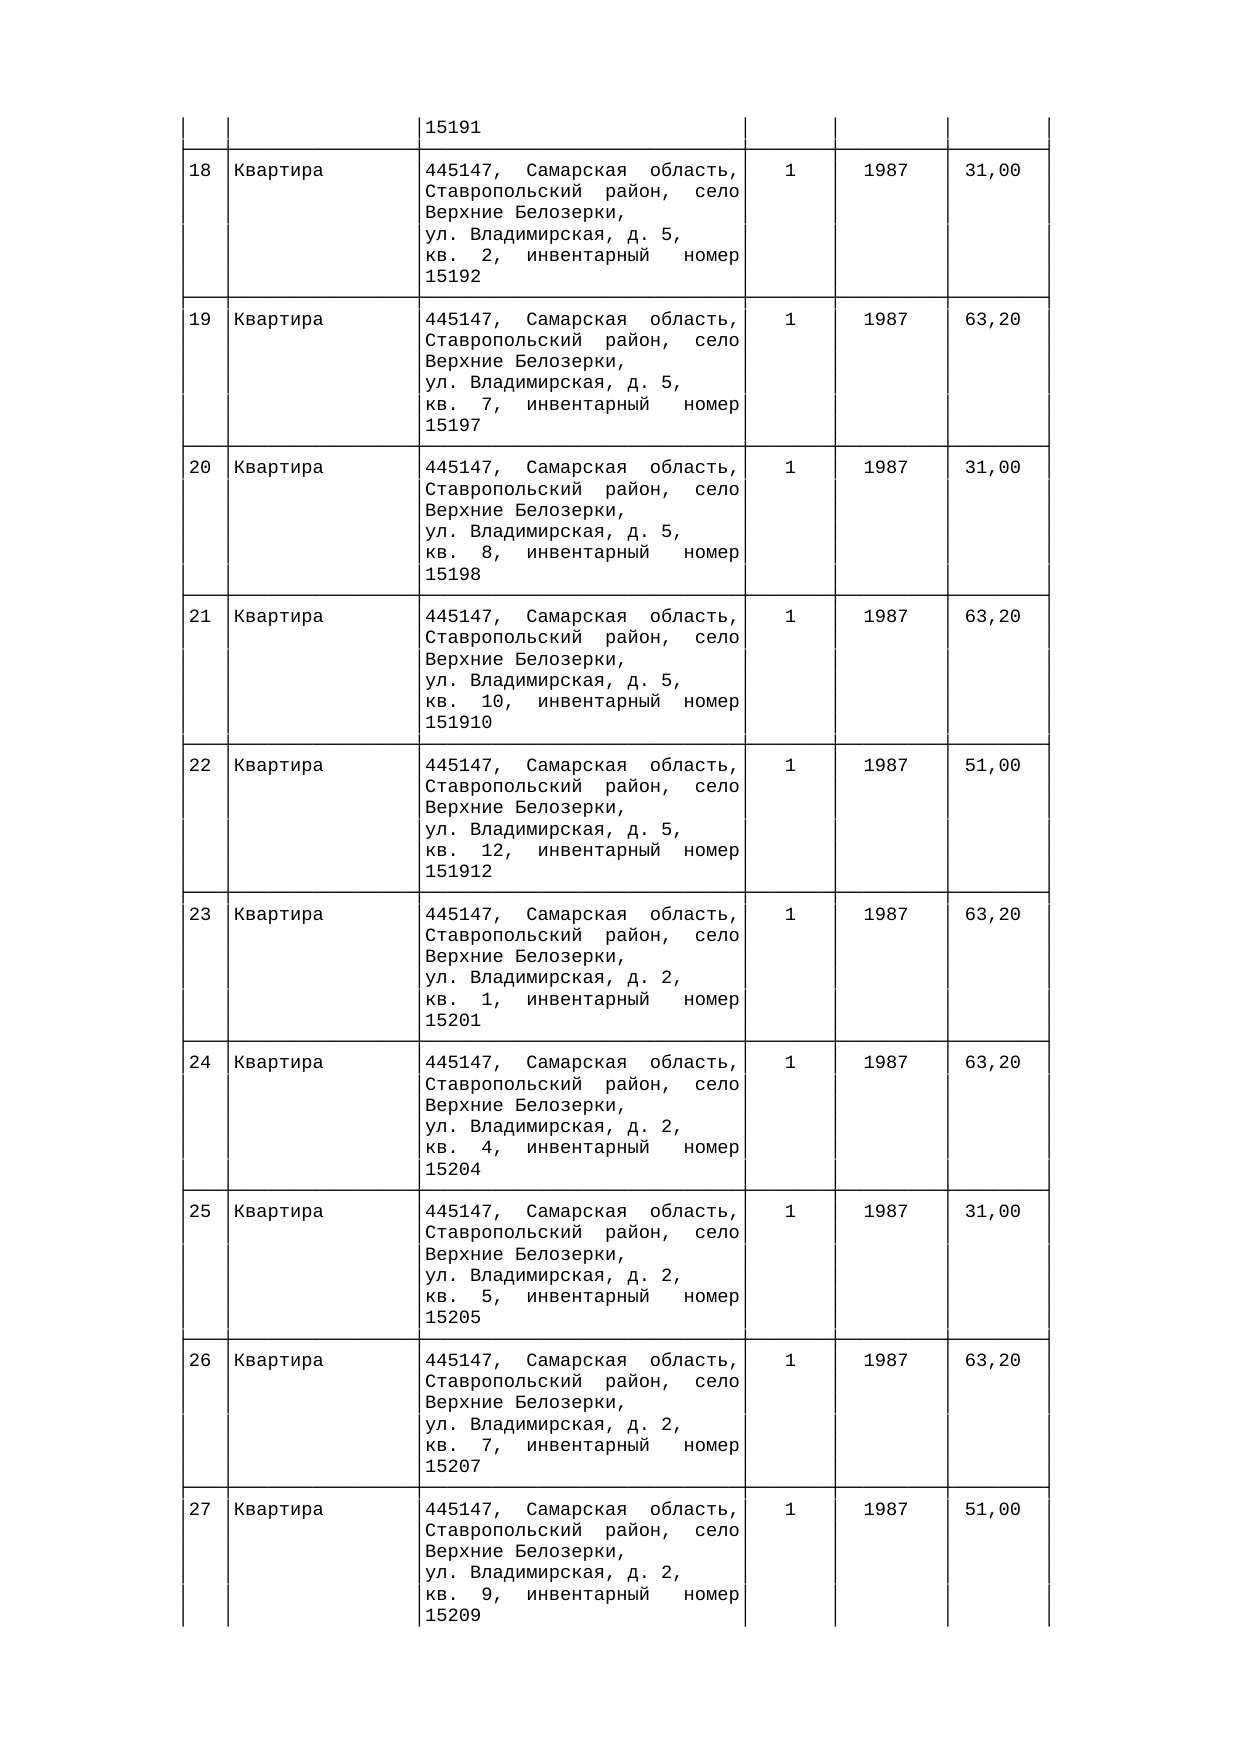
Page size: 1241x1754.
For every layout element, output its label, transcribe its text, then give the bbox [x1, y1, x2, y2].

text │ │ │15205 │ │ │ │ [835, 1308, 947, 1329]
text │ │ │ул. Владимирская, д. 2, │ │ │ │ [183, 1414, 227, 1436]
text ├───┼────────────────┼────────────────────────────┼───────┼─────────┼────────┤ [745, 734, 834, 756]
text │ │ │15209 │ │ │ │ [745, 1606, 834, 1627]
text │ │ │15209 │ │ │ │ [228, 1606, 418, 1627]
text │ │ │ул. Владимирская, д. 2, │ │ │ │ [183, 1266, 227, 1287]
text │ │ │ул. Владимирская, д. 2, │ │ │ │ [183, 968, 227, 989]
text │ │ │ул. Владимирская, д. 5, │ │ │ │ [419, 373, 744, 394]
text │ │ │Ставропольский район, село│ │ │ │ [745, 182, 834, 203]
text │ │ │15207 │ │ │ │ [228, 1457, 418, 1478]
text │ │ │кв. 7, инвентарный номер│ │ │ │ [228, 1436, 418, 1457]
text │ │ │ул. Владимирская, д. 2, │ │ │ │ [228, 1414, 418, 1436]
text ├───┼────────────────┼────────────────────────────┼───────┼─────────┼────────┤ [745, 1032, 834, 1053]
text │ │ │ул. Владимирская, д. 2, │ │ │ │ [948, 1414, 1048, 1436]
text │ │ │151912 │ │ │ │ [835, 862, 947, 883]
text │ │ │кв. 1, инвентарный номер│ │ │ │ [419, 989, 744, 1011]
text │ │ │Ставропольский район, село│ │ │ │ [745, 926, 834, 947]
text │ │ │Ставропольский район, село│ │ │ │ [745, 777, 834, 798]
text │ │ │Ставропольский район, село│ │ │ │ [183, 1521, 227, 1542]
text │ │ │Ставропольский район, село│ │ │ │ [419, 1372, 744, 1393]
text │ │ │кв. 7, инвентарный номер│ │ │ │ [745, 394, 834, 416]
text │ │ │15192 │ │ │ │ [228, 267, 418, 288]
text │ │ │Ставропольский район, село│ │ │ │ [183, 331, 227, 352]
text │ │ │Верхние Белозерки, │ │ │ │ [948, 649, 1048, 671]
text │ │ │кв. 4, инвентарный номер│ │ │ │ [419, 1138, 744, 1159]
text │ │ │кв. 10, инвентарный номер│ │ │ │ [228, 692, 418, 713]
text │ │ │ул. Владимирская, д. 5, │ │ │ │ [183, 224, 227, 246]
text │ │ │ул. Владимирская, д. 5, │ │ │ │ [1049, 819, 1152, 841]
text │ │ │Ставропольский район, село│ │ │ │ [948, 331, 1048, 352]
text ├───┼────────────────┼────────────────────────────┼───────┼─────────┼────────┤ [419, 288, 744, 309]
text │ │ │Ставропольский район, село│ │ │ │ [183, 777, 227, 798]
text ├───┼────────────────┼────────────────────────────┼───────┼─────────┼────────┤ [1049, 288, 1152, 309]
text │ │ │кв. 5, инвентарный номер│ │ │ │ [183, 1287, 227, 1308]
text │ │ │Ставропольский район, село│ │ │ │ [745, 331, 834, 352]
text ├───┼────────────────┼────────────────────────────┼───────┼─────────┼────────┤ [419, 586, 744, 607]
text │ │ │151910 │ │ │ │ [419, 713, 744, 734]
text ├───┼────────────────┼────────────────────────────┼───────┼─────────┼────────┤ [1049, 437, 1152, 458]
text │ │ │ул. Владимирская, д. 5, │ │ │ │ [1049, 373, 1152, 394]
text │ │ │Ставропольский район, село│ │ │ │ [1049, 1521, 1152, 1542]
text │ │ │кв. 5, инвентарный номер│ │ │ │ [419, 1287, 744, 1308]
text │ │ │151910 │ │ │ │ [1049, 713, 1152, 734]
text ├───┼────────────────┼────────────────────────────┼───────┼─────────┼────────┤ [228, 586, 418, 607]
text │ │ │ул. Владимирская, д. 5, │ │ │ │ [948, 522, 1048, 543]
text │ │ │15197 │ │ │ │ [419, 416, 744, 437]
text │23 │Квартира │445147, Самарская область,│ 1 │ 1987 │ 63,20 │ [745, 904, 834, 926]
text │20 │Квартира │445147, Самарская область,│ 1 │ 1987 │ 31,00 │ [948, 458, 1048, 479]
text │18 │Квартира │445147, Самарская область,│ 1 │ 1987 │ 31,00 │ [419, 161, 744, 182]
text │ │ │Ставропольский район, село│ │ │ │ [419, 777, 744, 798]
text │ │ │Ставропольский район, село│ │ │ │ [228, 777, 418, 798]
text │ │ │ул. Владимирская, д. 2, │ │ │ │ [419, 1563, 744, 1584]
text │ │ │кв. 9, инвентарный номер│ │ │ │ [1049, 1584, 1152, 1606]
text │ │ │Верхние Белозерки, │ │ │ │ [183, 501, 227, 522]
text │ │ │ул. Владимирская, д. 2, │ │ │ │ [835, 1117, 947, 1138]
text │ │ │151912 │ │ │ │ [183, 862, 227, 883]
text │ │ │Ставропольский район, село│ │ │ │ [948, 628, 1048, 649]
text │ │ │ул. Владимирская, д. 5, │ │ │ │ [419, 819, 744, 841]
text │ │ │Ставропольский район, село│ │ │ │ [228, 1223, 418, 1244]
text │ │ │ул. Владимирская, д. 5, │ │ │ │ [228, 522, 418, 543]
text │ │ │Верхние Белозерки, │ │ │ │ [1049, 947, 1152, 968]
text │ │ │Ставропольский район, село│ │ │ │ [228, 1372, 418, 1393]
text │ │ │15209 │ │ │ │ [948, 1606, 1048, 1627]
text │ │ │кв. 8, инвентарный номер│ │ │ │ [419, 543, 744, 564]
text │ │ │ул. Владимирская, д. 2, │ │ │ │ [948, 1266, 1048, 1287]
text │25 │Квартира │445147, Самарская область,│ 1 │ 1987 │ 31,00 │ [745, 1202, 834, 1223]
text │ │ │кв. 7, инвентарный номер│ │ │ │ [835, 1436, 947, 1457]
text │ │ │Ставропольский район, село│ │ │ │ [745, 1223, 834, 1244]
text │ │ │Верхние Белозерки, │ │ │ │ [419, 1393, 744, 1414]
text │ │ │15205 │ │ │ │ [419, 1308, 744, 1329]
text ├───┼────────────────┼────────────────────────────┼───────┼─────────┼────────┤ [228, 1329, 418, 1351]
text │ │ │ул. Владимирская, д. 5, │ │ │ │ [948, 224, 1048, 246]
text │ │ │15201 │ │ │ │ [183, 1011, 227, 1032]
text │ │ │кв. 2, инвентарный номер│ │ │ │ [835, 246, 947, 267]
text │ │ │Верхние Белозерки, │ │ │ │ [1049, 1393, 1152, 1414]
text │23 │Квартира │445147, Самарская область,│ 1 │ 1987 │ 63,20 │ [1049, 904, 1152, 926]
text │ │ │Ставропольский район, село│ │ │ │ [948, 926, 1048, 947]
text │ │ │ул. Владимирская, д. 2, │ │ │ │ [948, 1117, 1048, 1138]
text │ │ │кв. 7, инвентарный номер│ │ │ │ [1049, 394, 1152, 416]
text │22 │Квартира │445147, Самарская область,│ 1 │ 1987 │ 51,00 │ [419, 756, 744, 777]
text │21 │Квартира │445147, Самарская область,│ 1 │ 1987 │ 63,20 │ [948, 607, 1048, 628]
text │ │ │ул. Владимирская, д. 2, │ │ │ │ [419, 1117, 744, 1138]
text │ │ │ул. Владимирская, д. 2, │ │ │ │ [1049, 968, 1152, 989]
text │ │ │15209 │ │ │ │ [419, 1606, 744, 1627]
text │ │ │Верхние Белозерки, │ │ │ │ [835, 352, 947, 373]
text │ │ │Верхние Белозерки, │ │ │ │ [183, 203, 227, 224]
text │ │ │15198 │ │ │ │ [419, 564, 744, 586]
text ├───┼────────────────┼────────────────────────────┼───────┼─────────┼────────┤ [948, 437, 1048, 458]
text ├───┼────────────────┼────────────────────────────┼───────┼─────────┼────────┤ [228, 437, 418, 458]
text │ │ │Верхние Белозерки, │ │ │ │ [948, 1393, 1048, 1414]
text │ │ │кв. 1, инвентарный номер│ │ │ │ [745, 989, 834, 1011]
text ├───┼────────────────┼────────────────────────────┼───────┼─────────┼────────┤ [745, 883, 834, 904]
text │ │ │15192 │ │ │ │ [948, 267, 1048, 288]
text │ │ │151912 │ │ │ │ [745, 862, 834, 883]
text │ │ │кв. 5, инвентарный номер│ │ │ │ [835, 1287, 947, 1308]
text ├───┼────────────────┼────────────────────────────┼───────┼─────────┼────────┤ [1049, 734, 1152, 756]
text │ │ │15191 │ │ │ │ [419, 118, 744, 139]
text │ │ │Верхние Белозерки, │ │ │ │ [745, 798, 834, 819]
text │ │ │кв. 9, инвентарный номер│ │ │ │ [419, 1584, 744, 1606]
text │ │ │ул. Владимирская, д. 5, │ │ │ │ [183, 373, 227, 394]
text │ │ │Ставропольский район, село│ │ │ │ [835, 182, 947, 203]
text │ │ │Ставропольский район, село│ │ │ │ [948, 479, 1048, 501]
text │ │ │Верхние Белозерки, │ │ │ │ [419, 798, 744, 819]
text │ │ │Ставропольский район, село│ │ │ │ [228, 1074, 418, 1096]
text │ │ │Верхние Белозерки, │ │ │ │ [419, 1096, 744, 1117]
text │ │ │15201 │ │ │ │ [948, 1011, 1048, 1032]
text │ │ │Ставропольский район, село│ │ │ │ [745, 1521, 834, 1542]
text │ │ │151910 │ │ │ │ [183, 713, 227, 734]
text │ │ │кв. 2, инвентарный номер│ │ │ │ [948, 246, 1048, 267]
text ├───┼────────────────┼────────────────────────────┼───────┼─────────┼────────┤ [745, 437, 834, 458]
text │ │ │Верхние Белозерки, │ │ │ │ [948, 203, 1048, 224]
text │ │ │15191 │ │ │ │ [1049, 118, 1152, 139]
text │ │ │ул. Владимирская, д. 2, │ │ │ │ [183, 1117, 227, 1138]
text ├───┼────────────────┼────────────────────────────┼───────┼─────────┼────────┤ [948, 883, 1048, 904]
text │ │ │ул. Владимирская, д. 5, │ │ │ │ [228, 671, 418, 692]
text │ │ │Ставропольский район, село│ │ │ │ [745, 628, 834, 649]
text │24 │Квартира │445147, Самарская область,│ 1 │ 1987 │ 63,20 │ [1049, 1053, 1152, 1074]
text │ │ │Верхние Белозерки, │ │ │ │ [1049, 649, 1152, 671]
text │ │ │Ставропольский район, село│ │ │ │ [228, 1521, 418, 1542]
text │ │ │Ставропольский район, село│ │ │ │ [183, 1372, 227, 1393]
text │23 │Квартира │445147, Самарская область,│ 1 │ 1987 │ 63,20 │ [419, 904, 744, 926]
text │ │ │15197 │ │ │ │ [835, 416, 947, 437]
text │ │ │Верхние Белозерки, │ │ │ │ [948, 352, 1048, 373]
text │ │ │Верхние Белозерки, │ │ │ │ [228, 798, 418, 819]
text │ │ │кв. 2, инвентарный номер│ │ │ │ [183, 246, 227, 267]
text │ │ │ул. Владимирская, д. 2, │ │ │ │ [835, 1266, 947, 1287]
text │ │ │15191 │ │ │ │ [228, 118, 418, 139]
text ├───┼────────────────┼────────────────────────────┼───────┼─────────┼────────┤ [835, 437, 947, 458]
text │ │ │15207 │ │ │ │ [948, 1457, 1048, 1478]
text │ │ │Верхние Белозерки, │ │ │ │ [835, 1542, 947, 1563]
text │ │ │Ставропольский район, село│ │ │ │ [183, 1074, 227, 1096]
text │ │ │15207 │ │ │ │ [745, 1457, 834, 1478]
text │ │ │ул. Владимирская, д. 5, │ │ │ │ [745, 671, 834, 692]
text │ │ │ул. Владимирская, д. 5, │ │ │ │ [183, 671, 227, 692]
text │21 │Квартира │445147, Самарская область,│ 1 │ 1987 │ 63,20 │ [1049, 607, 1152, 628]
text ├───┼────────────────┼────────────────────────────┼───────┼─────────┼────────┤ [745, 586, 834, 607]
text │ │ │Ставропольский район, село│ │ │ │ [1049, 1223, 1152, 1244]
text │ │ │кв. 8, инвентарный номер│ │ │ │ [948, 543, 1048, 564]
text │ │ │кв. 12, инвентарный номер│ │ │ │ [835, 841, 947, 862]
text │ │ │кв. 1, инвентарный номер│ │ │ │ [1049, 989, 1152, 1011]
text ├───┼────────────────┼────────────────────────────┼───────┼─────────┼────────┤ [1049, 1329, 1152, 1351]
text │ │ │Верхние Белозерки, │ │ │ │ [835, 501, 947, 522]
text │27 │Квартира │445147, Самарская область,│ 1 │ 1987 │ 51,00 │ [419, 1499, 744, 1521]
text │ │ │Верхние Белозерки, │ │ │ │ [1049, 798, 1152, 819]
text │ │ │15204 │ │ │ │ [183, 1159, 227, 1181]
text │ │ │Верхние Белозерки, │ │ │ │ [228, 1542, 418, 1563]
text │ │ │Верхние Белозерки, │ │ │ │ [228, 501, 418, 522]
text ├───┼────────────────┼────────────────────────────┼───────┼─────────┼────────┤ [1049, 1032, 1152, 1053]
text ├───┼────────────────┼────────────────────────────┼───────┼─────────┼────────┤ [419, 437, 744, 458]
text │ │ │Ставропольский район, село│ │ │ │ [745, 479, 834, 501]
text │ │ │Ставропольский район, село│ │ │ │ [835, 1074, 947, 1096]
text │ │ │15204 │ │ │ │ [745, 1159, 834, 1181]
text │ │ │Верхние Белозерки, │ │ │ │ [228, 1244, 418, 1266]
text │ │ │ул. Владимирская, д. 2, │ │ │ │ [745, 968, 834, 989]
text │ │ │кв. 10, инвентарный номер│ │ │ │ [745, 692, 834, 713]
text │ │ │ул. Владимирская, д. 5, │ │ │ │ [228, 373, 418, 394]
text │20 │Квартира │445147, Самарская область,│ 1 │ 1987 │ 31,00 │ [419, 458, 744, 479]
text │ │ │ул. Владимирская, д. 2, │ │ │ │ [228, 968, 418, 989]
text │ │ │Ставропольский район, село│ │ │ │ [183, 182, 227, 203]
text │25 │Квартира │445147, Самарская область,│ 1 │ 1987 │ 31,00 │ [835, 1202, 947, 1223]
text │ │ │кв. 12, инвентарный номер│ │ │ │ [1049, 841, 1152, 862]
text │ │ │15197 │ │ │ │ [1049, 416, 1152, 437]
text │ │ │Верхние Белозерки, │ │ │ │ [1049, 352, 1152, 373]
text │ │ │Верхние Белозерки, │ │ │ │ [835, 1393, 947, 1414]
text │24 │Квартира │445147, Самарская область,│ 1 │ 1987 │ 63,20 │ [745, 1053, 834, 1074]
text │ │ │ул. Владимирская, д. 5, │ │ │ │ [948, 819, 1048, 841]
text │ │ │Ставропольский район, село│ │ │ │ [1049, 182, 1152, 203]
text │ │ │кв. 8, инвентарный номер│ │ │ │ [1049, 543, 1152, 564]
text │ │ │ул. Владимирская, д. 2, │ │ │ │ [1049, 1266, 1152, 1287]
text │ │ │кв. 9, инвентарный номер│ │ │ │ [228, 1584, 418, 1606]
text │ │ │кв. 1, инвентарный номер│ │ │ │ [228, 989, 418, 1011]
text │ │ │кв. 12, инвентарный номер│ │ │ │ [745, 841, 834, 862]
text │26 │Квартира │445147, Самарская область,│ 1 │ 1987 │ 63,20 │ [1049, 1351, 1152, 1372]
text │ │ │Ставропольский район, село│ │ │ │ [835, 479, 947, 501]
text │ │ │151912 │ │ │ │ [419, 862, 744, 883]
text │ │ │ул. Владимирская, д. 5, │ │ │ │ [948, 373, 1048, 394]
text │ │ │Верхние Белозерки, │ │ │ │ [948, 947, 1048, 968]
text │25 │Квартира │445147, Самарская область,│ 1 │ 1987 │ 31,00 │ [228, 1202, 418, 1223]
text ├───┼────────────────┼────────────────────────────┼───────┼─────────┼────────┤ [419, 734, 744, 756]
text │ │ │Верхние Белозерки, │ │ │ │ [419, 203, 744, 224]
text │23 │Квартира │445147, Самарская область,│ 1 │ 1987 │ 63,20 │ [228, 904, 418, 926]
text │ │ │Ставропольский район, село│ │ │ │ [835, 777, 947, 798]
text ├───┼────────────────┼────────────────────────────┼───────┼─────────┼────────┤ [835, 1181, 947, 1202]
text │ │ │кв. 5, инвентарный номер│ │ │ │ [745, 1287, 834, 1308]
text │ │ │кв. 7, инвентарный номер│ │ │ │ [835, 394, 947, 416]
text │ │ │ул. Владимирская, д. 2, │ │ │ │ [835, 1414, 947, 1436]
text │ │ │Верхние Белозерки, │ │ │ │ [835, 649, 947, 671]
text │ │ │кв. 4, инвентарный номер│ │ │ │ [228, 1138, 418, 1159]
text │ │ │ул. Владимирская, д. 2, │ │ │ │ [745, 1117, 834, 1138]
text ├───┼────────────────┼────────────────────────────┼───────┼─────────┼────────┤ [228, 288, 418, 309]
text │ │ │15205 │ │ │ │ [948, 1308, 1048, 1329]
text │ │ │ул. Владимирская, д. 5, │ │ │ │ [745, 224, 834, 246]
text │19 │Квартира │445147, Самарская область,│ 1 │ 1987 │ 63,20 │ [228, 309, 418, 331]
text │ │ │Ставропольский район, село│ │ │ │ [419, 1223, 744, 1244]
text │ │ │ул. Владимирская, д. 5, │ │ │ │ [228, 224, 418, 246]
text │ │ │кв. 4, инвентарный номер│ │ │ │ [835, 1138, 947, 1159]
text ├───┼────────────────┼────────────────────────────┼───────┼─────────┼────────┤ [745, 1181, 834, 1202]
text │ │ │Верхние Белозерки, │ │ │ │ [835, 1096, 947, 1117]
text │18 │Квартира │445147, Самарская область,│ 1 │ 1987 │ 31,00 │ [228, 161, 418, 182]
text │ │ │ул. Владимирская, д. 5, │ │ │ │ [835, 373, 947, 394]
text │ │ │Верхние Белозерки, │ │ │ │ [183, 947, 227, 968]
text │ │ │Верхние Белозерки, │ │ │ │ [948, 501, 1048, 522]
text │ │ │Ставропольский район, село│ │ │ │ [745, 1074, 834, 1096]
text │21 │Квартира │445147, Самарская область,│ 1 │ 1987 │ 63,20 │ [745, 607, 834, 628]
text │ │ │Верхние Белозерки, │ │ │ │ [745, 649, 834, 671]
text ├───┼────────────────┼────────────────────────────┼───────┼─────────┼────────┤ [419, 1181, 744, 1202]
text ├───┼────────────────┼────────────────────────────┼───────┼─────────┼────────┤ [228, 139, 418, 161]
text │ │ │Верхние Белозерки, │ │ │ │ [419, 352, 744, 373]
text │22 │Квартира │445147, Самарская область,│ 1 │ 1987 │ 51,00 │ [745, 756, 834, 777]
text │ │ │Верхние Белозерки, │ │ │ │ [745, 352, 834, 373]
text │ │ │Верхние Белозерки, │ │ │ │ [745, 1393, 834, 1414]
text │ │ │15191 │ │ │ │ [745, 118, 834, 139]
text │19 │Квартира │445147, Самарская область,│ 1 │ 1987 │ 63,20 │ [419, 309, 744, 331]
text │ │ │кв. 9, инвентарный номер│ │ │ │ [948, 1584, 1048, 1606]
text ├───┼────────────────┼────────────────────────────┼───────┼─────────┼────────┤ [948, 139, 1048, 161]
text │ │ │Верхние Белозерки, │ │ │ │ [228, 649, 418, 671]
text │ │ │Ставропольский район, село│ │ │ │ [1049, 628, 1152, 649]
text │ │ │Верхние Белозерки, │ │ │ │ [419, 501, 744, 522]
text │ │ │Ставропольский район, село│ │ │ │ [419, 331, 744, 352]
text │ │ │15204 │ │ │ │ [1049, 1159, 1152, 1181]
text ├───┼────────────────┼────────────────────────────┼───────┼─────────┼────────┤ [835, 288, 947, 309]
text │ │ │Верхние Белозерки, │ │ │ │ [183, 1542, 227, 1563]
text │ │ │кв. 7, инвентарный номер│ │ │ │ [1049, 1436, 1152, 1457]
text │ │ │15201 │ │ │ │ [228, 1011, 418, 1032]
text │ │ │кв. 10, инвентарный номер│ │ │ │ [1049, 692, 1152, 713]
text │ │ │15191 │ │ │ │ [835, 118, 947, 139]
text │ │ │Верхние Белозерки, │ │ │ │ [419, 1542, 744, 1563]
text ├───┼────────────────┼────────────────────────────┼───────┼─────────┼────────┤ [948, 734, 1048, 756]
text │ │ │кв. 1, инвентарный номер│ │ │ │ [948, 989, 1048, 1011]
text │ │ │Ставропольский район, село│ │ │ │ [835, 1372, 947, 1393]
text │ │ │Верхние Белозерки, │ │ │ │ [835, 1244, 947, 1266]
text │26 │Квартира │445147, Самарская область,│ 1 │ 1987 │ 63,20 │ [835, 1351, 947, 1372]
text │ │ │Ставропольский район, село│ │ │ │ [183, 926, 227, 947]
text │ │ │ул. Владимирская, д. 5, │ │ │ │ [745, 373, 834, 394]
text │ │ │ул. Владимирская, д. 5, │ │ │ │ [228, 819, 418, 841]
text │ │ │Верхние Белозерки, │ │ │ │ [948, 1542, 1048, 1563]
text │ │ │кв. 2, инвентарный номер│ │ │ │ [1049, 246, 1152, 267]
text │ │ │Верхние Белозерки, │ │ │ │ [948, 798, 1048, 819]
text │ │ │кв. 4, инвентарный номер│ │ │ │ [745, 1138, 834, 1159]
text │ │ │ул. Владимирская, д. 5, │ │ │ │ [183, 819, 227, 841]
text │20 │Квартира │445147, Самарская область,│ 1 │ 1987 │ 31,00 │ [745, 458, 834, 479]
text │18 │Квартира │445147, Самарская область,│ 1 │ 1987 │ 31,00 │ [745, 161, 834, 182]
text │ │ │ул. Владимирская, д. 2, │ │ │ │ [228, 1266, 418, 1287]
text │ │ │кв. 2, инвентарный номер│ │ │ │ [228, 246, 418, 267]
text │18 │Квартира │445147, Самарская область,│ 1 │ 1987 │ 31,00 │ [1049, 161, 1152, 182]
text │ │ │15205 │ │ │ │ [228, 1308, 418, 1329]
text │ │ │Ставропольский район, село│ │ │ │ [183, 1223, 227, 1244]
text │ │ │кв. 7, инвентарный номер│ │ │ │ [183, 394, 227, 416]
text │ │ │15197 │ │ │ │ [183, 416, 227, 437]
text │ │ │15204 │ │ │ │ [419, 1159, 744, 1181]
text │ │ │15207 │ │ │ │ [419, 1457, 744, 1478]
text │24 │Квартира │445147, Самарская область,│ 1 │ 1987 │ 63,20 │ [419, 1053, 744, 1074]
text │ │ │Ставропольский район, село│ │ │ │ [419, 1521, 744, 1542]
text │ │ │Ставропольский район, село│ │ │ │ [948, 1372, 1048, 1393]
text │ │ │15191 │ │ │ │ [183, 118, 227, 139]
text ├───┼────────────────┼────────────────────────────┼───────┼─────────┼────────┤ [1049, 139, 1152, 161]
text │ │ │15192 │ │ │ │ [183, 267, 227, 288]
text │ │ │кв. 4, инвентарный номер│ │ │ │ [948, 1138, 1048, 1159]
text │ │ │15204 │ │ │ │ [948, 1159, 1048, 1181]
text │22 │Квартира │445147, Самарская область,│ 1 │ 1987 │ 51,00 │ [228, 756, 418, 777]
text ├───┼────────────────┼────────────────────────────┼───────┼─────────┼────────┤ [228, 883, 418, 904]
text ├───┼────────────────┼────────────────────────────┼───────┼─────────┼────────┤ [1049, 883, 1152, 904]
text │ │ │кв. 12, инвентарный номер│ │ │ │ [228, 841, 418, 862]
text │ │ │кв. 9, инвентарный номер│ │ │ │ [183, 1584, 227, 1606]
text ├───┼────────────────┼────────────────────────────┼───────┼─────────┼────────┤ [835, 586, 947, 607]
text │ │ │Ставропольский район, село│ │ │ │ [228, 479, 418, 501]
text │ │ │кв. 7, инвентарный номер│ │ │ │ [183, 1436, 227, 1457]
text │ │ │Ставропольский район, село│ │ │ │ [1049, 926, 1152, 947]
text │ │ │кв. 10, инвентарный номер│ │ │ │ [835, 692, 947, 713]
text │ │ │Верхние Белозерки, │ │ │ │ [228, 352, 418, 373]
text │ │ │Верхние Белозерки, │ │ │ │ [183, 1096, 227, 1117]
text ├───┼────────────────┼────────────────────────────┼───────┼─────────┼────────┤ [228, 734, 418, 756]
text ├───┼────────────────┼────────────────────────────┼───────┼─────────┼────────┤ [419, 139, 744, 161]
text │23 │Квартира │445147, Самарская область,│ 1 │ 1987 │ 63,20 │ [835, 904, 947, 926]
text │ │ │Ставропольский район, село│ │ │ │ [835, 1223, 947, 1244]
text │ │ │15197 │ │ │ │ [948, 416, 1048, 437]
text │25 │Квартира │445147, Самарская область,│ 1 │ 1987 │ 31,00 │ [1049, 1202, 1152, 1223]
text │ │ │Ставропольский район, село│ │ │ │ [419, 1074, 744, 1096]
text │27 │Квартира │445147, Самарская область,│ 1 │ 1987 │ 51,00 │ [745, 1499, 834, 1521]
text ├───┼────────────────┼────────────────────────────┼───────┼─────────┼────────┤ [745, 1478, 834, 1499]
text ├───┼────────────────┼────────────────────────────┼───────┼─────────┼────────┤ [835, 883, 947, 904]
text │ │ │Верхние Белозерки, │ │ │ │ [745, 501, 834, 522]
text │ │ │Ставропольский район, село│ │ │ │ [745, 1372, 834, 1393]
text │25 │Квартира │445147, Самарская область,│ 1 │ 1987 │ 31,00 │ [948, 1202, 1048, 1223]
text │ │ │кв. 7, инвентарный номер│ │ │ │ [745, 1436, 834, 1457]
text │ │ │15198 │ │ │ │ [835, 564, 947, 586]
text ├───┼────────────────┼────────────────────────────┼───────┼─────────┼────────┤ [228, 1478, 418, 1499]
text │ │ │кв. 12, инвентарный номер│ │ │ │ [419, 841, 744, 862]
text │ │ │кв. 2, инвентарный номер│ │ │ │ [745, 246, 834, 267]
text ├───┼────────────────┼────────────────────────────┼───────┼─────────┼────────┤ [835, 1329, 947, 1351]
text │20 │Квартира │445147, Самарская область,│ 1 │ 1987 │ 31,00 │ [835, 458, 947, 479]
text │ │ │15198 │ │ │ │ [745, 564, 834, 586]
text │26 │Квартира │445147, Самарская область,│ 1 │ 1987 │ 63,20 │ [745, 1351, 834, 1372]
text ├───┼────────────────┼────────────────────────────┼───────┼─────────┼────────┤ [835, 139, 947, 161]
text │ │ │15198 │ │ │ │ [228, 564, 418, 586]
text │ │ │Ставропольский район, село│ │ │ │ [419, 479, 744, 501]
text │ │ │ул. Владимирская, д. 2, │ │ │ │ [835, 968, 947, 989]
text │22 │Квартира │445147, Самарская область,│ 1 │ 1987 │ 51,00 │ [948, 756, 1048, 777]
text │26 │Квартира │445147, Самарская область,│ 1 │ 1987 │ 63,20 │ [419, 1351, 744, 1372]
text │ │ │15201 │ │ │ │ [835, 1011, 947, 1032]
text │ │ │ул. Владимирская, д. 5, │ │ │ │ [948, 671, 1048, 692]
text │ │ │151910 │ │ │ │ [835, 713, 947, 734]
text │ │ │кв. 9, инвентарный номер│ │ │ │ [835, 1584, 947, 1606]
text ├───┼────────────────┼────────────────────────────┼───────┼─────────┼────────┤ [419, 1032, 744, 1053]
text │ │ │кв. 8, инвентарный номер│ │ │ │ [745, 543, 834, 564]
text │ │ │кв. 1, инвентарный номер│ │ │ │ [183, 989, 227, 1011]
text │ │ │ул. Владимирская, д. 2, │ │ │ │ [183, 1563, 227, 1584]
text │ │ │кв. 5, инвентарный номер│ │ │ │ [228, 1287, 418, 1308]
text │ │ │15201 │ │ │ │ [1049, 1011, 1152, 1032]
text │ │ │кв. 4, инвентарный номер│ │ │ │ [183, 1138, 227, 1159]
text │ │ │Верхние Белозерки, │ │ │ │ [228, 203, 418, 224]
text ├───┼────────────────┼────────────────────────────┼───────┼─────────┼────────┤ [419, 1329, 744, 1351]
text │ │ │151912 │ │ │ │ [1049, 862, 1152, 883]
text │27 │Квартира │445147, Самарская область,│ 1 │ 1987 │ 51,00 │ [1049, 1499, 1152, 1521]
text │ │ │Ставропольский район, село│ │ │ │ [948, 182, 1048, 203]
text ├───┼────────────────┼────────────────────────────┼───────┼─────────┼────────┤ [1049, 1478, 1152, 1499]
text │ │ │15204 │ │ │ │ [228, 1159, 418, 1181]
text │ │ │Ставропольский район, село│ │ │ │ [948, 1074, 1048, 1096]
text ├───┼────────────────┼────────────────────────────┼───────┼─────────┼────────┤ [948, 1329, 1048, 1351]
text │ │ │Ставропольский район, село│ │ │ │ [835, 926, 947, 947]
text │ │ │кв. 5, инвентарный номер│ │ │ │ [948, 1287, 1048, 1308]
text │ │ │кв. 1, инвентарный номер│ │ │ │ [835, 989, 947, 1011]
text │ │ │Ставропольский район, село│ │ │ │ [1049, 1074, 1152, 1096]
text │ │ │ул. Владимирская, д. 2, │ │ │ │ [948, 968, 1048, 989]
text │ │ │15201 │ │ │ │ [419, 1011, 744, 1032]
text ├───┼────────────────┼────────────────────────────┼───────┼─────────┼────────┤ [1049, 586, 1152, 607]
text │ │ │Верхние Белозерки, │ │ │ │ [419, 649, 744, 671]
text │ │ │ул. Владимирская, д. 2, │ │ │ │ [745, 1414, 834, 1436]
text │24 │Квартира │445147, Самарская область,│ 1 │ 1987 │ 63,20 │ [948, 1053, 1048, 1074]
text │26 │Квартира │445147, Самарская область,│ 1 │ 1987 │ 63,20 │ [228, 1351, 418, 1372]
text │ │ │15205 │ │ │ │ [1049, 1308, 1152, 1329]
text │ │ │Верхние Белозерки, │ │ │ │ [835, 947, 947, 968]
text │ │ │15205 │ │ │ │ [183, 1308, 227, 1329]
text │ │ │15209 │ │ │ │ [183, 1606, 227, 1627]
text │ │ │кв. 4, инвентарный номер│ │ │ │ [1049, 1138, 1152, 1159]
text ├───┼────────────────┼────────────────────────────┼───────┼─────────┼────────┤ [228, 1032, 418, 1053]
text │ │ │Ставропольский район, село│ │ │ │ [1049, 1372, 1152, 1393]
text │ │ │Верхние Белозерки, │ │ │ │ [745, 1542, 834, 1563]
text │ │ │15192 │ │ │ │ [835, 267, 947, 288]
text │ │ │кв. 12, инвентарный номер│ │ │ │ [948, 841, 1048, 862]
text │ │ │15205 │ │ │ │ [745, 1308, 834, 1329]
text │27 │Квартира │445147, Самарская область,│ 1 │ 1987 │ 51,00 │ [948, 1499, 1048, 1521]
text │ │ │ул. Владимирская, д. 2, │ │ │ │ [419, 1414, 744, 1436]
text │ │ │Ставропольский район, село│ │ │ │ [228, 182, 418, 203]
text │ │ │15197 │ │ │ │ [745, 416, 834, 437]
text │22 │Квартира │445147, Самарская область,│ 1 │ 1987 │ 51,00 │ [1049, 756, 1152, 777]
text │ │ │Ставропольский район, село│ │ │ │ [948, 777, 1048, 798]
text ├───┼────────────────┼────────────────────────────┼───────┼─────────┼────────┤ [1049, 1181, 1152, 1202]
text │ │ │ул. Владимирская, д. 2, │ │ │ │ [948, 1563, 1048, 1584]
text │ │ │Верхние Белозерки, │ │ │ │ [183, 1393, 227, 1414]
text │ │ │15192 │ │ │ │ [745, 267, 834, 288]
text │ │ │кв. 7, инвентарный номер│ │ │ │ [948, 394, 1048, 416]
text │ │ │ул. Владимирская, д. 5, │ │ │ │ [419, 522, 744, 543]
text │ │ │Верхние Белозерки, │ │ │ │ [419, 947, 744, 968]
text │ │ │15198 │ │ │ │ [948, 564, 1048, 586]
text │21 │Квартира │445147, Самарская область,│ 1 │ 1987 │ 63,20 │ [228, 607, 418, 628]
text │24 │Квартира │445147, Самарская область,│ 1 │ 1987 │ 63,20 │ [228, 1053, 418, 1074]
text │ │ │151912 │ │ │ │ [228, 862, 418, 883]
text │26 │Квартира │445147, Самарская область,│ 1 │ 1987 │ 63,20 │ [948, 1351, 1048, 1372]
text │ │ │Верхние Белозерки, │ │ │ │ [1049, 501, 1152, 522]
text │ │ │ул. Владимирская, д. 2, │ │ │ │ [1049, 1117, 1152, 1138]
text ├───┼────────────────┼────────────────────────────┼───────┼─────────┼────────┤ [745, 139, 834, 161]
text │ │ │151910 │ │ │ │ [948, 713, 1048, 734]
text │18 │Квартира │445147, Самарская область,│ 1 │ 1987 │ 31,00 │ [948, 161, 1048, 182]
text │ │ │Ставропольский район, село│ │ │ │ [183, 479, 227, 501]
text │ │ │Верхние Белозерки, │ │ │ │ [835, 203, 947, 224]
text │ │ │Верхние Белозерки, │ │ │ │ [419, 1244, 744, 1266]
text │ │ │Ставропольский район, село│ │ │ │ [228, 926, 418, 947]
text │ │ │ул. Владимирская, д. 5, │ │ │ │ [745, 522, 834, 543]
text │ │ │Ставропольский район, село│ │ │ │ [228, 331, 418, 352]
text │19 │Квартира │445147, Самарская область,│ 1 │ 1987 │ 63,20 │ [835, 309, 947, 331]
text │ │ │ул. Владимирская, д. 2, │ │ │ │ [228, 1117, 418, 1138]
text │ │ │ул. Владимирская, д. 2, │ │ │ │ [1049, 1563, 1152, 1584]
text │ │ │15197 │ │ │ │ [228, 416, 418, 437]
text ├───┼────────────────┼────────────────────────────┼───────┼─────────┼────────┤ [948, 1478, 1048, 1499]
text │ │ │Верхние Белозерки, │ │ │ │ [745, 203, 834, 224]
text ├───┼────────────────┼────────────────────────────┼───────┼─────────┼────────┤ [745, 288, 834, 309]
text ├───┼────────────────┼────────────────────────────┼───────┼─────────┼────────┤ [948, 1032, 1048, 1053]
text │ │ │Ставропольский район, село│ │ │ │ [948, 1223, 1048, 1244]
text │ │ │ул. Владимирская, д. 2, │ │ │ │ [745, 1266, 834, 1287]
text ├───┼────────────────┼────────────────────────────┼───────┼─────────┼────────┤ [228, 1181, 418, 1202]
text │ │ │ул. Владимирская, д. 5, │ │ │ │ [419, 671, 744, 692]
text │ │ │15209 │ │ │ │ [835, 1606, 947, 1627]
text │19 │Квартира │445147, Самарская область,│ 1 │ 1987 │ 63,20 │ [1049, 309, 1152, 331]
text │ │ │ул. Владимирская, д. 2, │ │ │ │ [745, 1563, 834, 1584]
text │ │ │Верхние Белозерки, │ │ │ │ [1049, 1244, 1152, 1266]
text │ │ │кв. 9, инвентарный номер│ │ │ │ [745, 1584, 834, 1606]
text │20 │Квартира │445147, Самарская область,│ 1 │ 1987 │ 31,00 │ [228, 458, 418, 479]
text │ │ │кв. 2, инвентарный номер│ │ │ │ [419, 246, 744, 267]
text │24 │Квартира │445147, Самарская область,│ 1 │ 1987 │ 63,20 │ [835, 1053, 947, 1074]
text │ │ │Верхние Белозерки, │ │ │ │ [745, 1244, 834, 1266]
text │ │ │ул. Владимирская, д. 2, │ │ │ │ [228, 1563, 418, 1584]
text ├───┼────────────────┼────────────────────────────┼───────┼─────────┼────────┤ [745, 1329, 834, 1351]
text │ │ │Верхние Белозерки, │ │ │ │ [183, 649, 227, 671]
text │ │ │151910 │ │ │ │ [745, 713, 834, 734]
text │ │ │Верхние Белозерки, │ │ │ │ [228, 947, 418, 968]
text │ │ │кв. 8, инвентарный номер│ │ │ │ [228, 543, 418, 564]
text ├───┼────────────────┼────────────────────────────┼───────┼─────────┼────────┤ [835, 1478, 947, 1499]
text │ │ │ул. Владимирская, д. 5, │ │ │ │ [1049, 522, 1152, 543]
text │ │ │15192 │ │ │ │ [419, 267, 744, 288]
text │ │ │Верхние Белозерки, │ │ │ │ [1049, 1096, 1152, 1117]
text ├───┼────────────────┼────────────────────────────┼───────┼─────────┼────────┤ [948, 586, 1048, 607]
text │ │ │Верхние Белозерки, │ │ │ │ [948, 1244, 1048, 1266]
text │21 │Квартира │445147, Самарская область,│ 1 │ 1987 │ 63,20 │ [835, 607, 947, 628]
text │27 │Квартира │445147, Самарская область,│ 1 │ 1987 │ 51,00 │ [228, 1499, 418, 1521]
text │ │ │кв. 12, инвентарный номер│ │ │ │ [183, 841, 227, 862]
text │ │ │15191 │ │ │ │ [948, 118, 1048, 139]
text │18 │Квартира │445147, Самарская область,│ 1 │ 1987 │ 31,00 │ [835, 161, 947, 182]
text │ │ │Верхние Белозерки, │ │ │ │ [948, 1096, 1048, 1117]
text │ │ │кв. 7, инвентарный номер│ │ │ │ [948, 1436, 1048, 1457]
text │ │ │кв. 8, инвентарный номер│ │ │ │ [835, 543, 947, 564]
text │ │ │15207 │ │ │ │ [183, 1457, 227, 1478]
text │ │ │ул. Владимирская, д. 2, │ │ │ │ [1049, 1414, 1152, 1436]
text │ │ │Ставропольский район, село│ │ │ │ [1049, 479, 1152, 501]
text │ │ │Ставропольский район, село│ │ │ │ [419, 182, 744, 203]
text │ │ │ул. Владимирская, д. 5, │ │ │ │ [835, 819, 947, 841]
text │ │ │Верхние Белозерки, │ │ │ │ [835, 798, 947, 819]
text ├───┼────────────────┼────────────────────────────┼───────┼─────────┼────────┤ [835, 734, 947, 756]
text │19 │Квартира │445147, Самарская область,│ 1 │ 1987 │ 63,20 │ [745, 309, 834, 331]
text │ │ │Верхние Белозерки, │ │ │ │ [1049, 1542, 1152, 1563]
text │ │ │Верхние Белозерки, │ │ │ │ [183, 352, 227, 373]
text │22 │Квартира │445147, Самарская область,│ 1 │ 1987 │ 51,00 │ [835, 756, 947, 777]
text │ │ │ул. Владимирская, д. 5, │ │ │ │ [745, 819, 834, 841]
text │ │ │кв. 10, инвентарный номер│ │ │ │ [419, 692, 744, 713]
text │ │ │ул. Владимирская, д. 2, │ │ │ │ [419, 1266, 744, 1287]
text │ │ │кв. 7, инвентарный номер│ │ │ │ [419, 1436, 744, 1457]
text │ │ │Верхние Белозерки, │ │ │ │ [1049, 203, 1152, 224]
text │27 │Квартира │445147, Самарская область,│ 1 │ 1987 │ 51,00 │ [835, 1499, 947, 1521]
text ├───┼────────────────┼────────────────────────────┼───────┼─────────┼────────┤ [419, 883, 744, 904]
text │19 │Квартира │445147, Самарская область,│ 1 │ 1987 │ 63,20 │ [948, 309, 1048, 331]
text │ │ │кв. 5, инвентарный номер│ │ │ │ [1049, 1287, 1152, 1308]
text │ │ │кв. 10, инвентарный номер│ │ │ │ [948, 692, 1048, 713]
text │ │ │ул. Владимирская, д. 5, │ │ │ │ [1049, 671, 1152, 692]
text │ │ │ул. Владимирская, д. 5, │ │ │ │ [1049, 224, 1152, 246]
text │ │ │Ставропольский район, село│ │ │ │ [1049, 331, 1152, 352]
text │ │ │Верхние Белозерки, │ │ │ │ [183, 798, 227, 819]
text │ │ │151910 │ │ │ │ [228, 713, 418, 734]
text │ │ │15207 │ │ │ │ [1049, 1457, 1152, 1478]
text │ │ │Ставропольский район, село│ │ │ │ [1049, 777, 1152, 798]
text ├───┼────────────────┼────────────────────────────┼───────┼─────────┼────────┤ [948, 288, 1048, 309]
text ├───┼────────────────┼────────────────────────────┼───────┼─────────┼────────┤ [948, 1181, 1048, 1202]
text │ │ │кв. 7, инвентарный номер│ │ │ │ [228, 394, 418, 416]
text │ │ │15201 │ │ │ │ [745, 1011, 834, 1032]
text │ │ │15207 │ │ │ │ [835, 1457, 947, 1478]
text │ │ │Ставропольский район, село│ │ │ │ [948, 1521, 1048, 1542]
text │ │ │Верхние Белозерки, │ │ │ │ [228, 1393, 418, 1414]
text │25 │Квартира │445147, Самарская область,│ 1 │ 1987 │ 31,00 │ [419, 1202, 744, 1223]
text │ │ │15198 │ │ │ │ [1049, 564, 1152, 586]
text │ │ │ул. Владимирская, д. 5, │ │ │ │ [835, 522, 947, 543]
text │ │ │Ставропольский район, село│ │ │ │ [183, 628, 227, 649]
text │ │ │Ставропольский район, село│ │ │ │ [835, 331, 947, 352]
text │ │ │кв. 10, инвентарный номер│ │ │ │ [183, 692, 227, 713]
text │ │ │кв. 8, инвентарный номер│ │ │ │ [183, 543, 227, 564]
text │ │ │Ставропольский район, село│ │ │ │ [419, 926, 744, 947]
text │ │ │ул. Владимирская, д. 2, │ │ │ │ [835, 1563, 947, 1584]
text │ │ │151912 │ │ │ │ [948, 862, 1048, 883]
text │ │ │15209 │ │ │ │ [1049, 1606, 1152, 1627]
text │ │ │Ставропольский район, село│ │ │ │ [419, 628, 744, 649]
text │ │ │Верхние Белозерки, │ │ │ │ [745, 1096, 834, 1117]
text │ │ │ул. Владимирская, д. 2, │ │ │ │ [419, 968, 744, 989]
text │ │ │15192 │ │ │ │ [1049, 267, 1152, 288]
text │ │ │Верхние Белозерки, │ │ │ │ [745, 947, 834, 968]
text │23 │Квартира │445147, Самарская область,│ 1 │ 1987 │ 63,20 │ [948, 904, 1048, 926]
text │ │ │ул. Владимирская, д. 5, │ │ │ │ [419, 224, 744, 246]
text │20 │Квартира │445147, Самарская область,│ 1 │ 1987 │ 31,00 │ [1049, 458, 1152, 479]
text │ │ │15198 │ │ │ │ [183, 564, 227, 586]
text │ │ │Верхние Белозерки, │ │ │ │ [183, 1244, 227, 1266]
text │ │ │Ставропольский район, село│ │ │ │ [835, 1521, 947, 1542]
text │ │ │ул. Владимирская, д. 5, │ │ │ │ [183, 522, 227, 543]
text ├───┼────────────────┼────────────────────────────┼───────┼─────────┼────────┤ [419, 1478, 744, 1499]
text │ │ │ул. Владимирская, д. 5, │ │ │ │ [835, 671, 947, 692]
text ├───┼────────────────┼────────────────────────────┼───────┼─────────┼────────┤ [835, 1032, 947, 1053]
text │ │ │15204 │ │ │ │ [835, 1159, 947, 1181]
text │21 │Квартира │445147, Самарская область,│ 1 │ 1987 │ 63,20 │ [419, 607, 744, 628]
text │ │ │Верхние Белозерки, │ │ │ │ [228, 1096, 418, 1117]
text │ │ │ул. Владимирская, д. 5, │ │ │ │ [835, 224, 947, 246]
text │ │ │Ставропольский район, село│ │ │ │ [228, 628, 418, 649]
text │ │ │кв. 7, инвентарный номер│ │ │ │ [419, 394, 744, 416]
text │ │ │Ставропольский район, село│ │ │ │ [835, 628, 947, 649]
